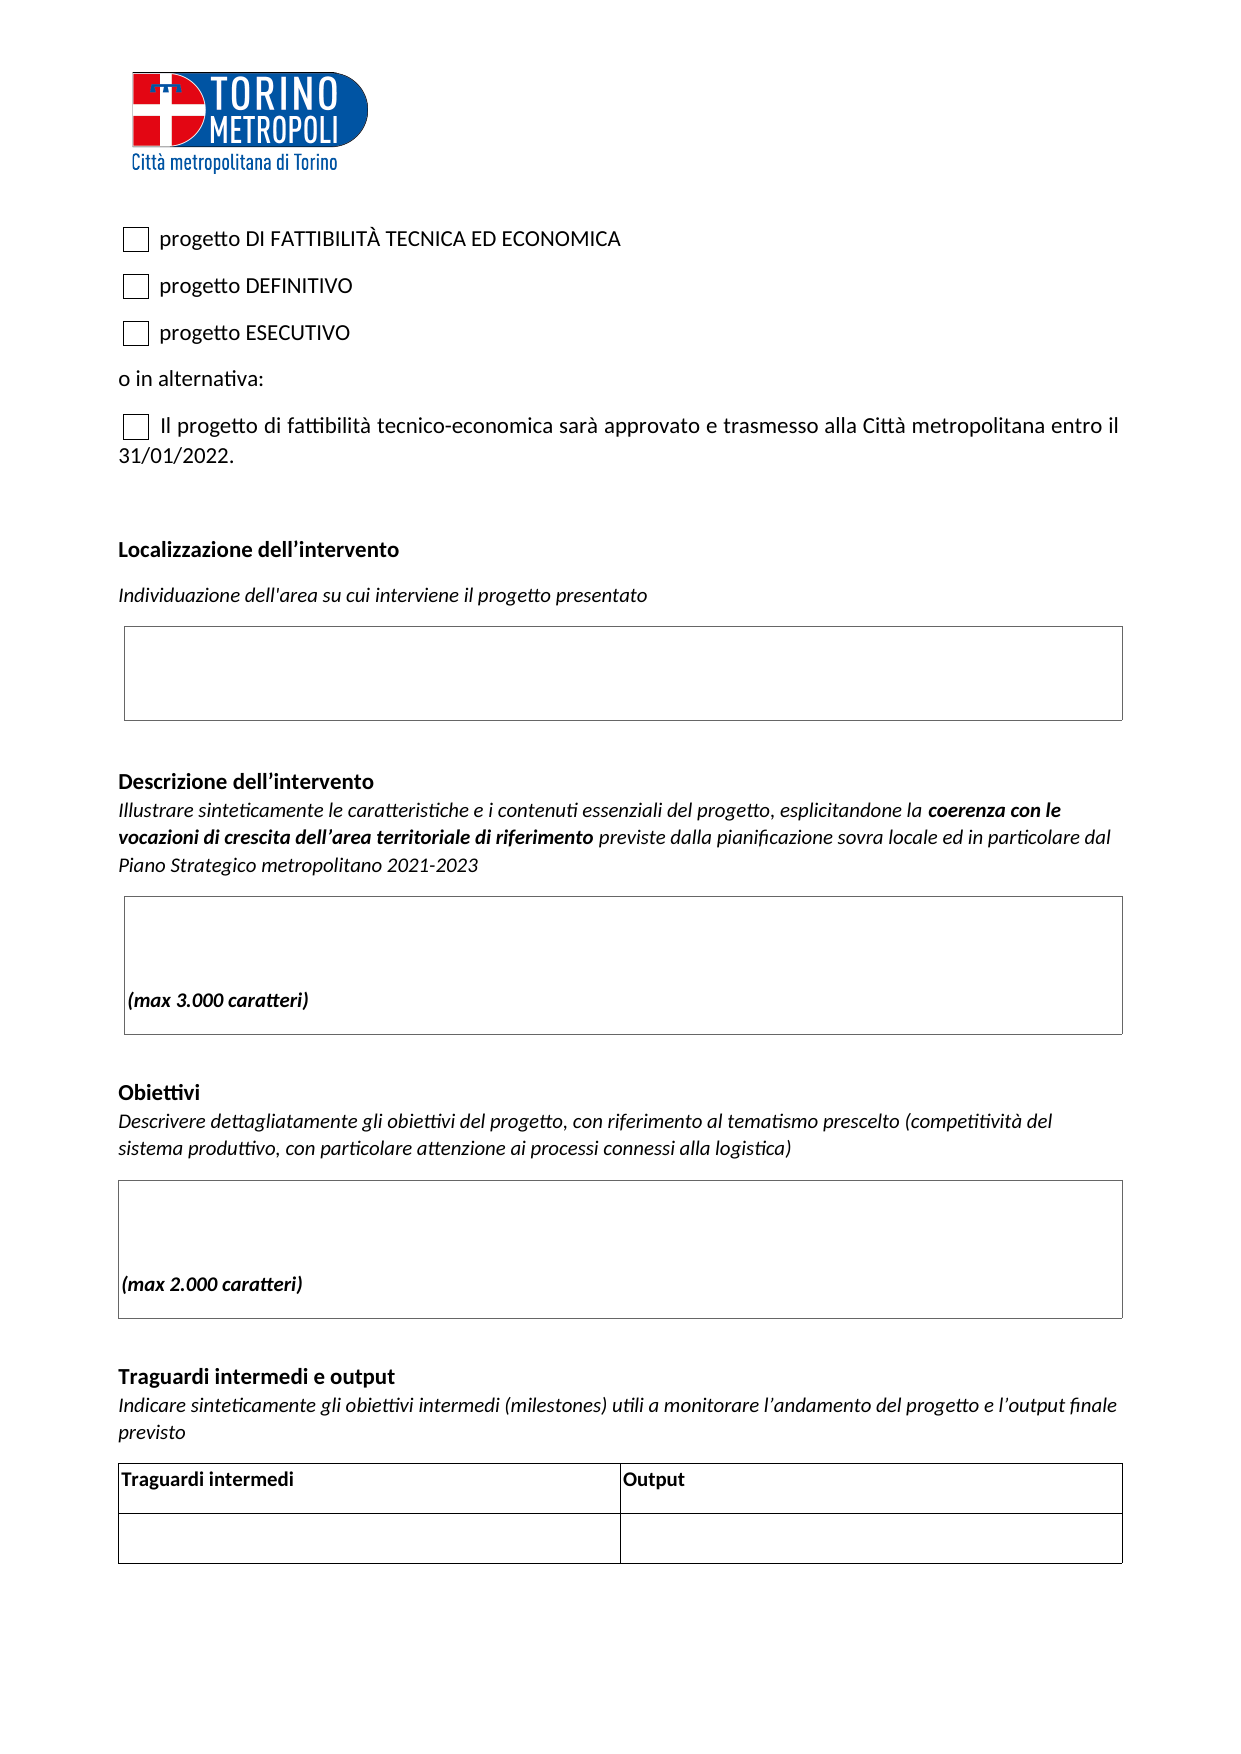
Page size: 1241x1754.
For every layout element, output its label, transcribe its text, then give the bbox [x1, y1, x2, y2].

text Obiettivi Descrivere dettagliatamente gli obiettivi del progetto, con riferimento al tematismo prescelto (competitività del sistema produttivo, con particolare attenzione ai processi connessi alla logistica) [118, 1078, 1122, 1161]
text progetto DI FATTIBILITÀ TECNICA ED ECONOMICA [118, 224, 1122, 252]
text Descrizione dell’intervento Illustrare sinteticamente le caratteristiche e i contenuti essenziali del progetto, esplicitandone la coerenza con le vocazioni di crescita dell’area territoriale di riferimento previste dalla pianificazione sovra locale ed in particolare dal Piano Strategico metropolitano 2021-2023 [118, 767, 1122, 877]
table_header Traguardi intermedi [119, 1464, 620, 1513]
text Traguardi intermedi e output Indicare sinteticamente gli obiettivi intermedi (milestones) utili a monitorare l’andamento del progetto e l’output finale previsto [118, 1362, 1122, 1445]
table_header (max 2.000 caratteri) [119, 1181, 1122, 1318]
table_header [125, 627, 1122, 720]
table_cell [621, 1514, 1122, 1563]
table_cell [119, 1514, 620, 1563]
text Il progetto di fattibilità tecnico-economica sarà approvato e trasmesso alla Città metropolitana entro il 31/01/2022. [118, 411, 1122, 469]
text progetto DEFINITIVO [118, 271, 1122, 299]
picture [132, 72, 369, 174]
table_header (max 3.000 caratteri) [125, 897, 1122, 1034]
text o in alternativa: [118, 364, 1122, 392]
text Localizzazione dell’intervento [118, 535, 1122, 563]
text progetto ESECUTIVO [118, 318, 1122, 346]
table_header Output [621, 1464, 1122, 1513]
text Individuazione dell'area su cui interviene il progetto presentato [118, 582, 1122, 608]
